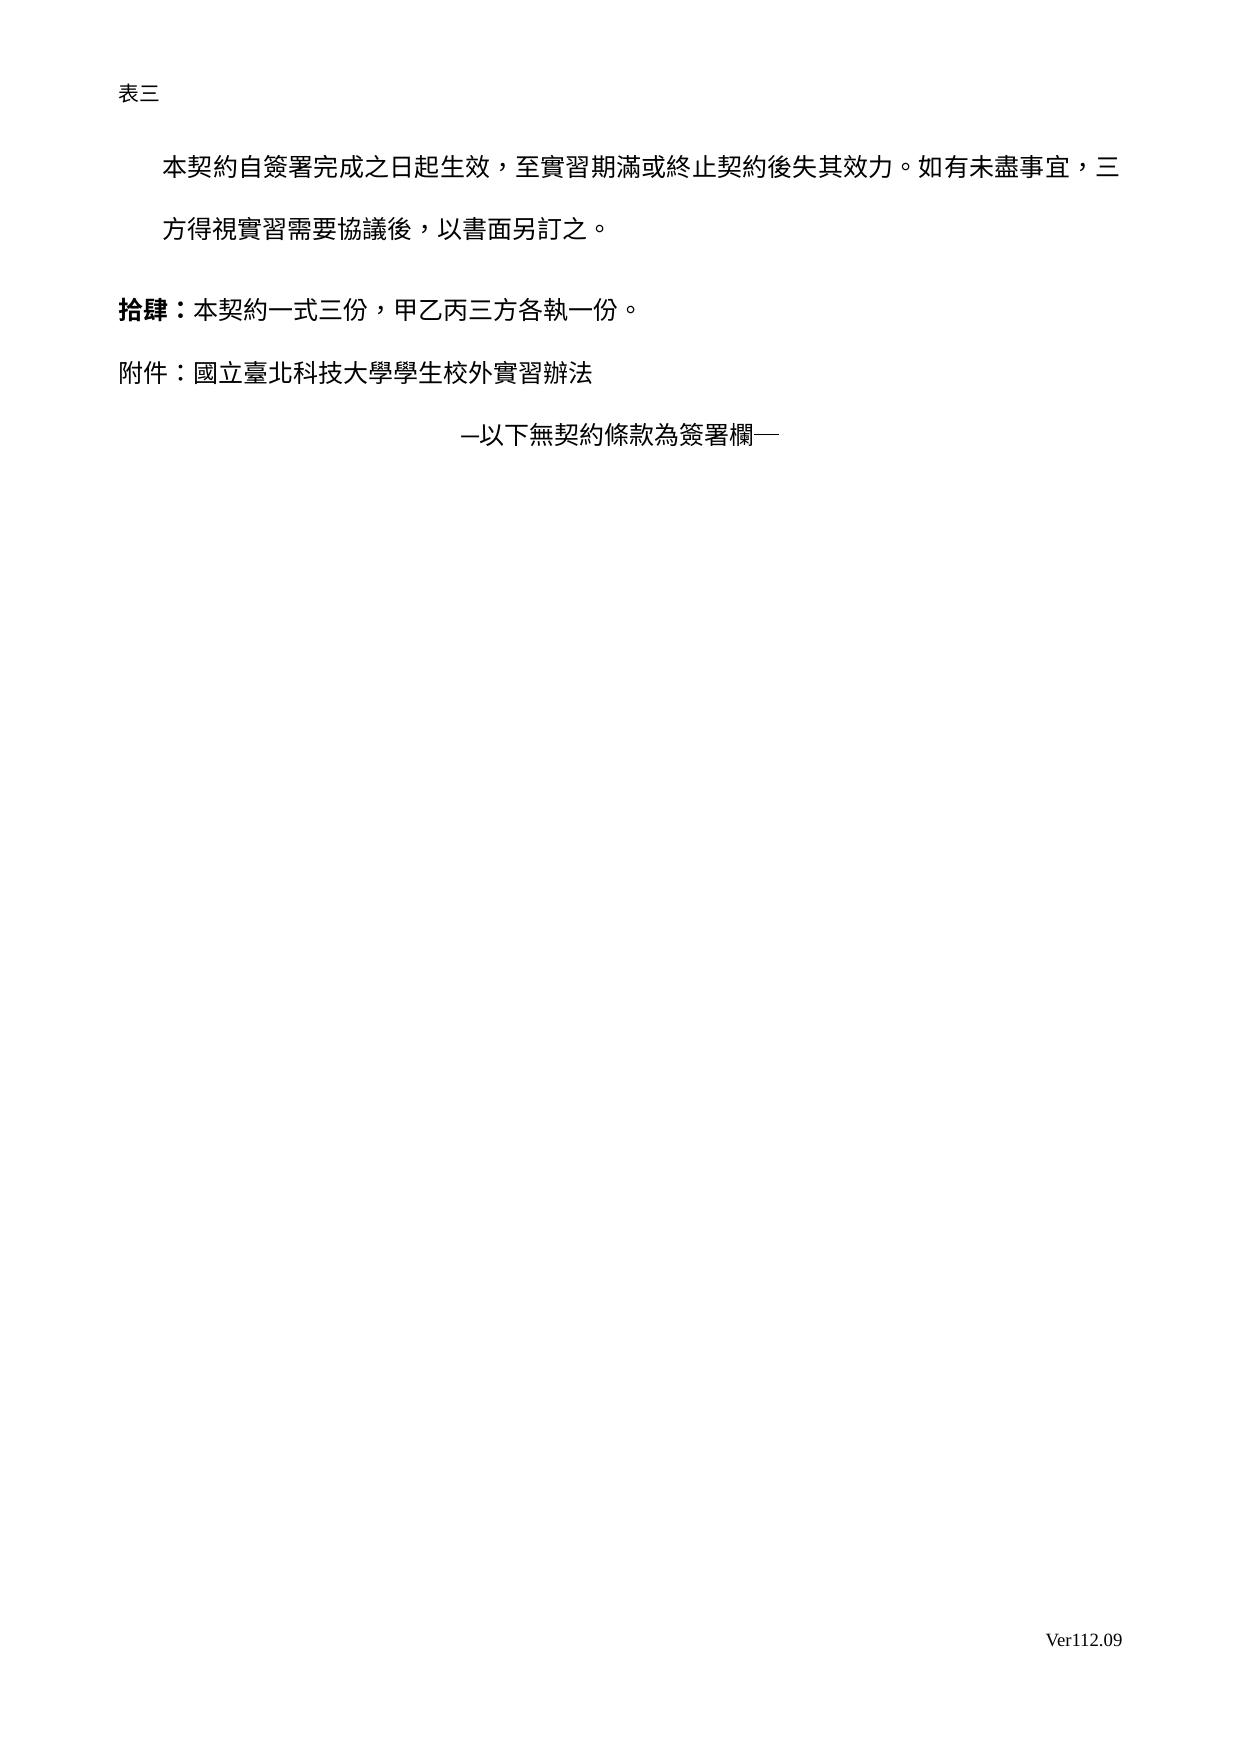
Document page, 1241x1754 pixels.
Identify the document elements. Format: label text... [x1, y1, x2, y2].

text 附件：國立臺北科技大學學生校外實習辦法 [118, 330, 1122, 392]
text 拾肆：本契約一式三份，甲乙丙三方各執一份。 [118, 267, 1122, 330]
text ─以下無契約條款為簽署欄─ [118, 392, 1122, 455]
text 本契約自簽署完成之日起生效，至實習期滿或終止契約後失其效力。如有未盡事宜，三方得視實習需要協議後，以書面另訂之。 [162, 123, 1122, 248]
